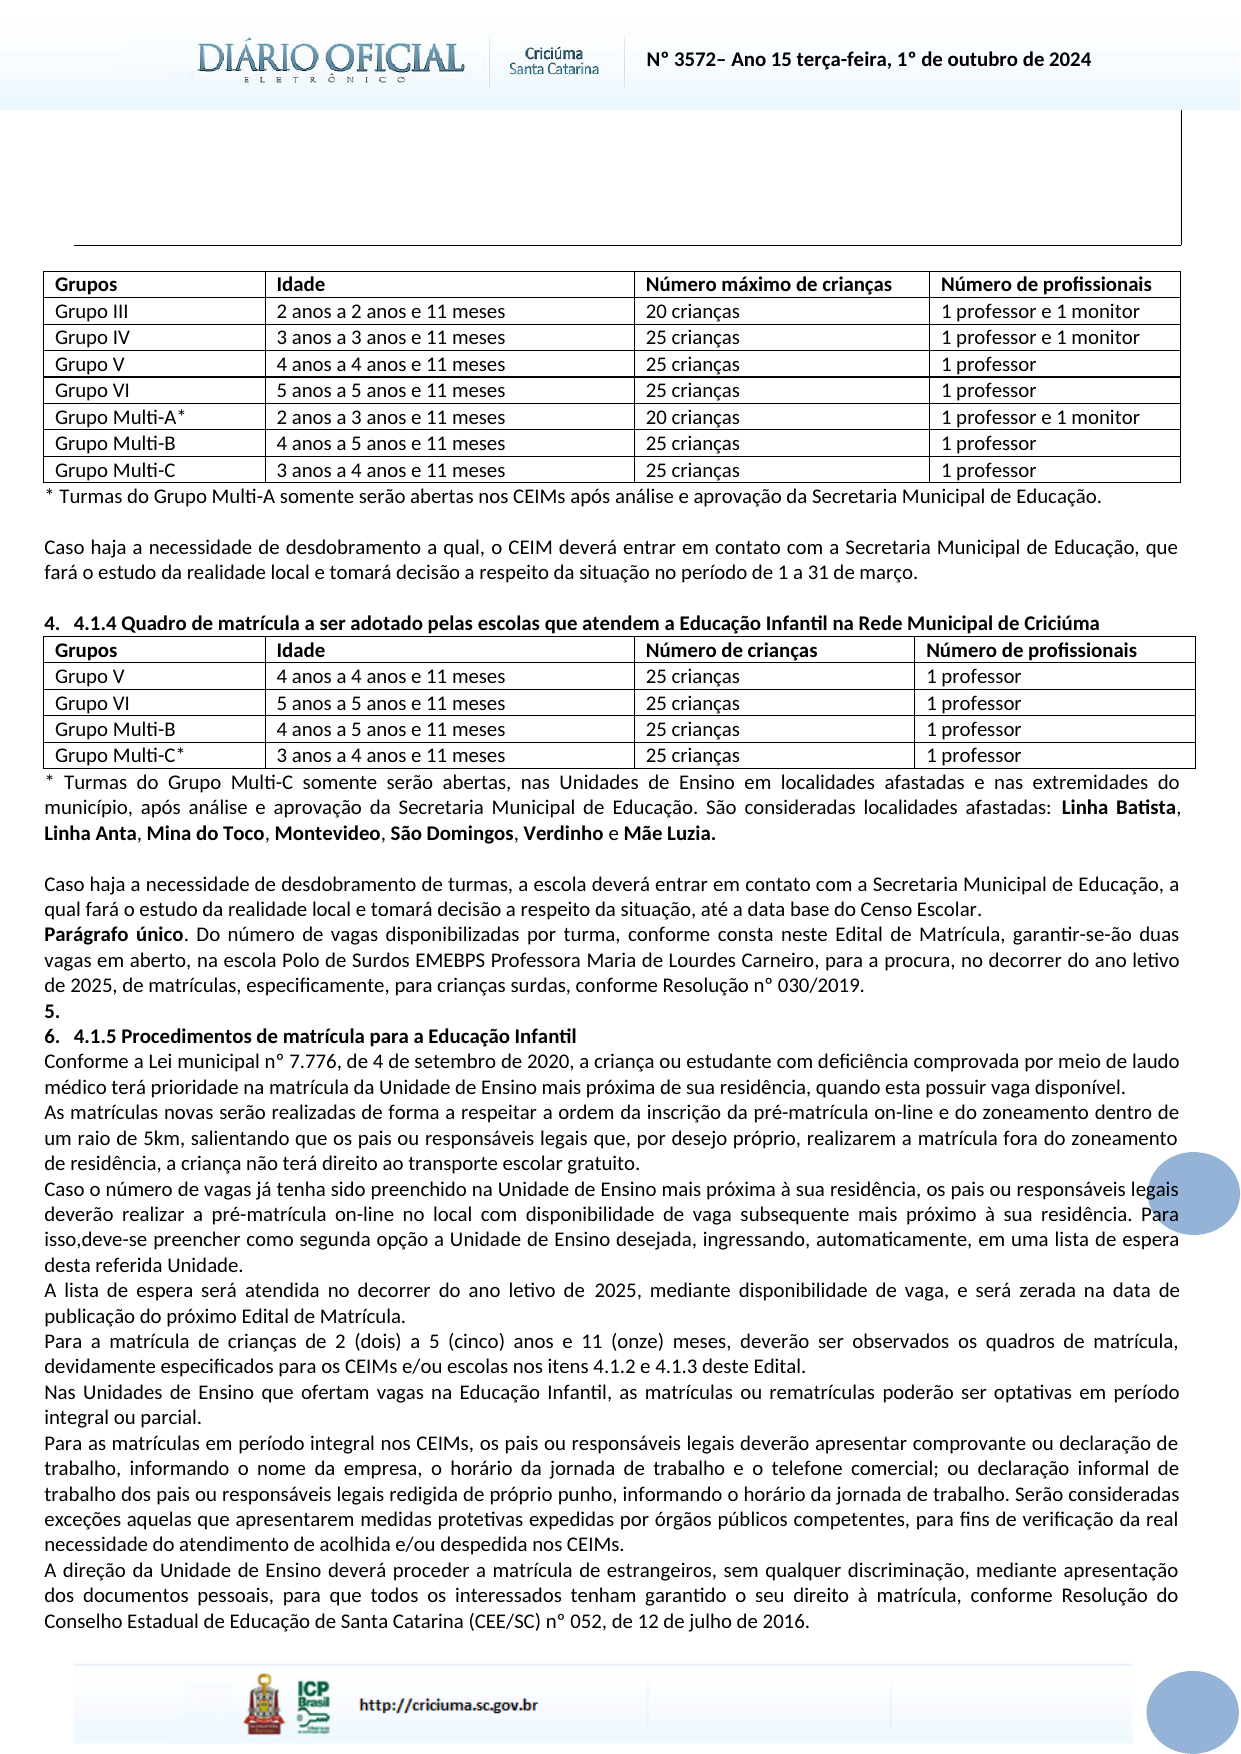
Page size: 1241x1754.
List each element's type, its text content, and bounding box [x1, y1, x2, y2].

text Nas Unidades de Ensino que ofertam vagas na Educação Infantil, as matrículas ou rematrículas poderão ser optativas em período integral ou parcial. [44, 1379, 1181, 1430]
table_cell 4 anos a 4 anos e 11 meses [266, 663, 634, 689]
table_cell 1 professor [930, 457, 1180, 482]
table_cell 2 anos a 3 anos e 11 meses [266, 404, 634, 429]
table_header Idade [266, 272, 634, 297]
table_cell 1 professor e 1 monitor [930, 404, 1180, 429]
text * Turmas do Grupo Multi-A somente serão abertas nos CEIMs após análise e aprovação da Secretaria Municipal de Educação. [44, 483, 1181, 509]
text Caso haja a necessidade de desdobramento a qual, o CEIM deverá entrar em contato com a Secretaria Municipal de Educação, que fará o estudo da realidade local e tomará decisão a respeito da situação no período de 1 a 31 de março. [44, 534, 1181, 585]
table_cell 3 anos a 4 anos e 11 meses [266, 457, 634, 482]
table_cell 1 professor [930, 430, 1180, 456]
table_cell 2 anos a 2 anos e 11 meses [266, 298, 634, 323]
table_cell Grupo Multi-B [44, 430, 265, 456]
table_cell Grupo VI [44, 690, 265, 715]
table_cell 1 professor [930, 378, 1180, 403]
text * Turmas do Grupo Multi-C somente serão abertas, nas Unidades de Ensino em localidades afastadas e nas extremidades do município, após análise e aprovação da Secretaria Municipal de Educação. São consideradas localidades afastadas: Linha Batista, Linha Anta, Mina do Toco, Montevideo, São Domingos, Verdinho e Mãe Luzia. [44, 769, 1181, 845]
text A lista de espera será atendida no decorrer do ano letivo de 2025, mediante disponibilidade de vaga, e será zerada na data de publicação do próximo Edital de Matrícula. [44, 1277, 1181, 1328]
table_cell 25 crianças [635, 430, 929, 456]
table_cell 20 crianças [635, 298, 929, 323]
table_cell 1 professor [915, 716, 1195, 742]
table_cell 1 professor e 1 monitor [930, 325, 1180, 350]
text As matrículas novas serão realizadas de forma a respeitar a ordem da inscrição da pré-matrícula on-line e do zoneamento dentro de um raio de 5km, salientando que os pais ou responsáveis legais que, por desejo próprio, realizarem a matrícula fora do zoneamento de residência, a criança não terá direito ao transporte escolar gratuito. [44, 1099, 1181, 1176]
table_cell Grupo Multi-B [44, 716, 265, 742]
table_cell 25 crianças [635, 325, 929, 350]
table_cell 25 crianças [635, 716, 914, 742]
table_cell Grupo III [44, 298, 265, 323]
table_cell 1 professor [915, 690, 1195, 715]
table_header Número máximo de crianças [635, 272, 929, 297]
text Parágrafo único. Do número de vagas disponibilizadas por turma, conforme consta neste Edital de Matrícula, garantir-se-ão duas vagas em aberto, na escola Polo de Surdos EMEBPS Professora Maria de Lourdes Carneiro, para a procura, no decorrer do ano letivo de 2025, de matrículas, especificamente, para crianças surdas, conforme Resolução nº 030/2019. [44, 922, 1181, 998]
table_cell 25 crianças [635, 457, 929, 482]
table_header Grupos [44, 637, 265, 662]
table_cell 3 anos a 3 anos e 11 meses [266, 325, 634, 350]
table_cell 25 crianças [635, 690, 914, 715]
table_cell Grupo Multi-A* [44, 404, 265, 429]
text 4.1.5 Procedimentos de matrícula para a Educação Infantil [44, 1023, 1181, 1049]
table_cell Grupo V [44, 351, 265, 376]
table_cell 5 anos a 5 anos e 11 meses [266, 378, 634, 403]
text 4.1.4 Quadro de matrícula a ser adotado pelas escolas que atendem a Educação Infantil na Rede Municipal de Criciúma [44, 610, 1181, 636]
table_header Idade [266, 637, 634, 662]
table_cell 4 anos a 5 anos e 11 meses [266, 430, 634, 456]
table_cell Grupo IV [44, 325, 265, 350]
table_cell 3 anos a 4 anos e 11 meses [266, 743, 634, 768]
table_cell 25 crianças [635, 743, 914, 768]
table_cell Grupo Multi-C* [44, 743, 265, 768]
table_cell 25 crianças [635, 378, 929, 403]
table_header Grupos [44, 272, 265, 297]
table_header Número de crianças [635, 637, 914, 662]
table_cell 4 anos a 4 anos e 11 meses [266, 351, 634, 376]
table_cell 1 professor e 1 monitor [930, 298, 1180, 323]
table_cell Grupo VI [44, 378, 265, 403]
table_cell 1 professor [915, 663, 1195, 689]
text Caso o número de vagas já tenha sido preenchido na Unidade de Ensino mais próxima à sua residência, os pais ou responsáveis legais deverão realizar a pré-matrícula on-line no local com disponibilidade de vaga subsequente mais próximo à sua residência. Para isso,deve-se preencher como segunda opção a Unidade de Ensino desejada, ingressando, automaticamente, em uma lista de espera desta referida Unidade. [44, 1176, 1181, 1277]
table_cell 5 anos a 5 anos e 11 meses [266, 690, 634, 715]
text A direção da Unidade de Ensino deverá proceder a matrícula de estrangeiros, sem qualquer discriminação, mediante apresentação dos documentos pessoais, para que todos os interessados tenham garantido o seu direito à matrícula, conforme Resolução do Conselho Estadual de Educação de Santa Catarina (CEE/SC) nº 052, de 12 de julho de 2016. [44, 1557, 1181, 1633]
table_cell 20 crianças [635, 404, 929, 429]
text Para as matrículas em período integral nos CEIMs, os pais ou responsáveis legais deverão apresentar comprovante ou declaração de trabalho, informando o nome da empresa, o horário da jornada de trabalho e o telefone comercial; ou declaração informal de trabalho dos pais ou responsáveis legais redigida de próprio punho, informando o horário da jornada de trabalho. Serão consideradas exceções aquelas que apresentarem medidas protetivas expedidas por órgãos públicos competentes, para fins de verificação da real necessidade do atendimento de acolhida e/ou despedida nos CEIMs. [44, 1430, 1181, 1557]
text Para a matrícula de crianças de 2 (dois) a 5 (cinco) anos e 11 (onze) meses, deverão ser observados os quadros de matrícula, devidamente especificados para os CEIMs e/ou escolas nos itens 4.1.2 e 4.1.3 deste Edital. [44, 1328, 1181, 1379]
table_header Número de profissionais [915, 637, 1195, 662]
table_cell Grupo Multi-C [44, 457, 265, 482]
table_cell 25 crianças [635, 663, 914, 689]
table_cell 1 professor [915, 743, 1195, 768]
text Conforme a Lei municipal nº 7.776, de 4 de setembro de 2020, a criança ou estudante com deficiência comprovada por meio de laudo médico terá prioridade na matrícula da Unidade de Ensino mais próxima de sua residência, quando esta possuir vaga disponível. [44, 1049, 1181, 1099]
table_header Número de profissionais [930, 272, 1180, 297]
table_cell 4 anos a 5 anos e 11 meses [266, 716, 634, 742]
table_cell 1 professor [930, 351, 1180, 376]
text Caso haja a necessidade de desdobramento de turmas, a escola deverá entrar em contato com a Secretaria Municipal de Educação, a qual fará o estudo da realidade local e tomará decisão a respeito da situação, até a data base do Censo Escolar. [44, 871, 1181, 922]
table_cell Grupo V [44, 663, 265, 689]
table_cell 25 crianças [635, 351, 929, 376]
